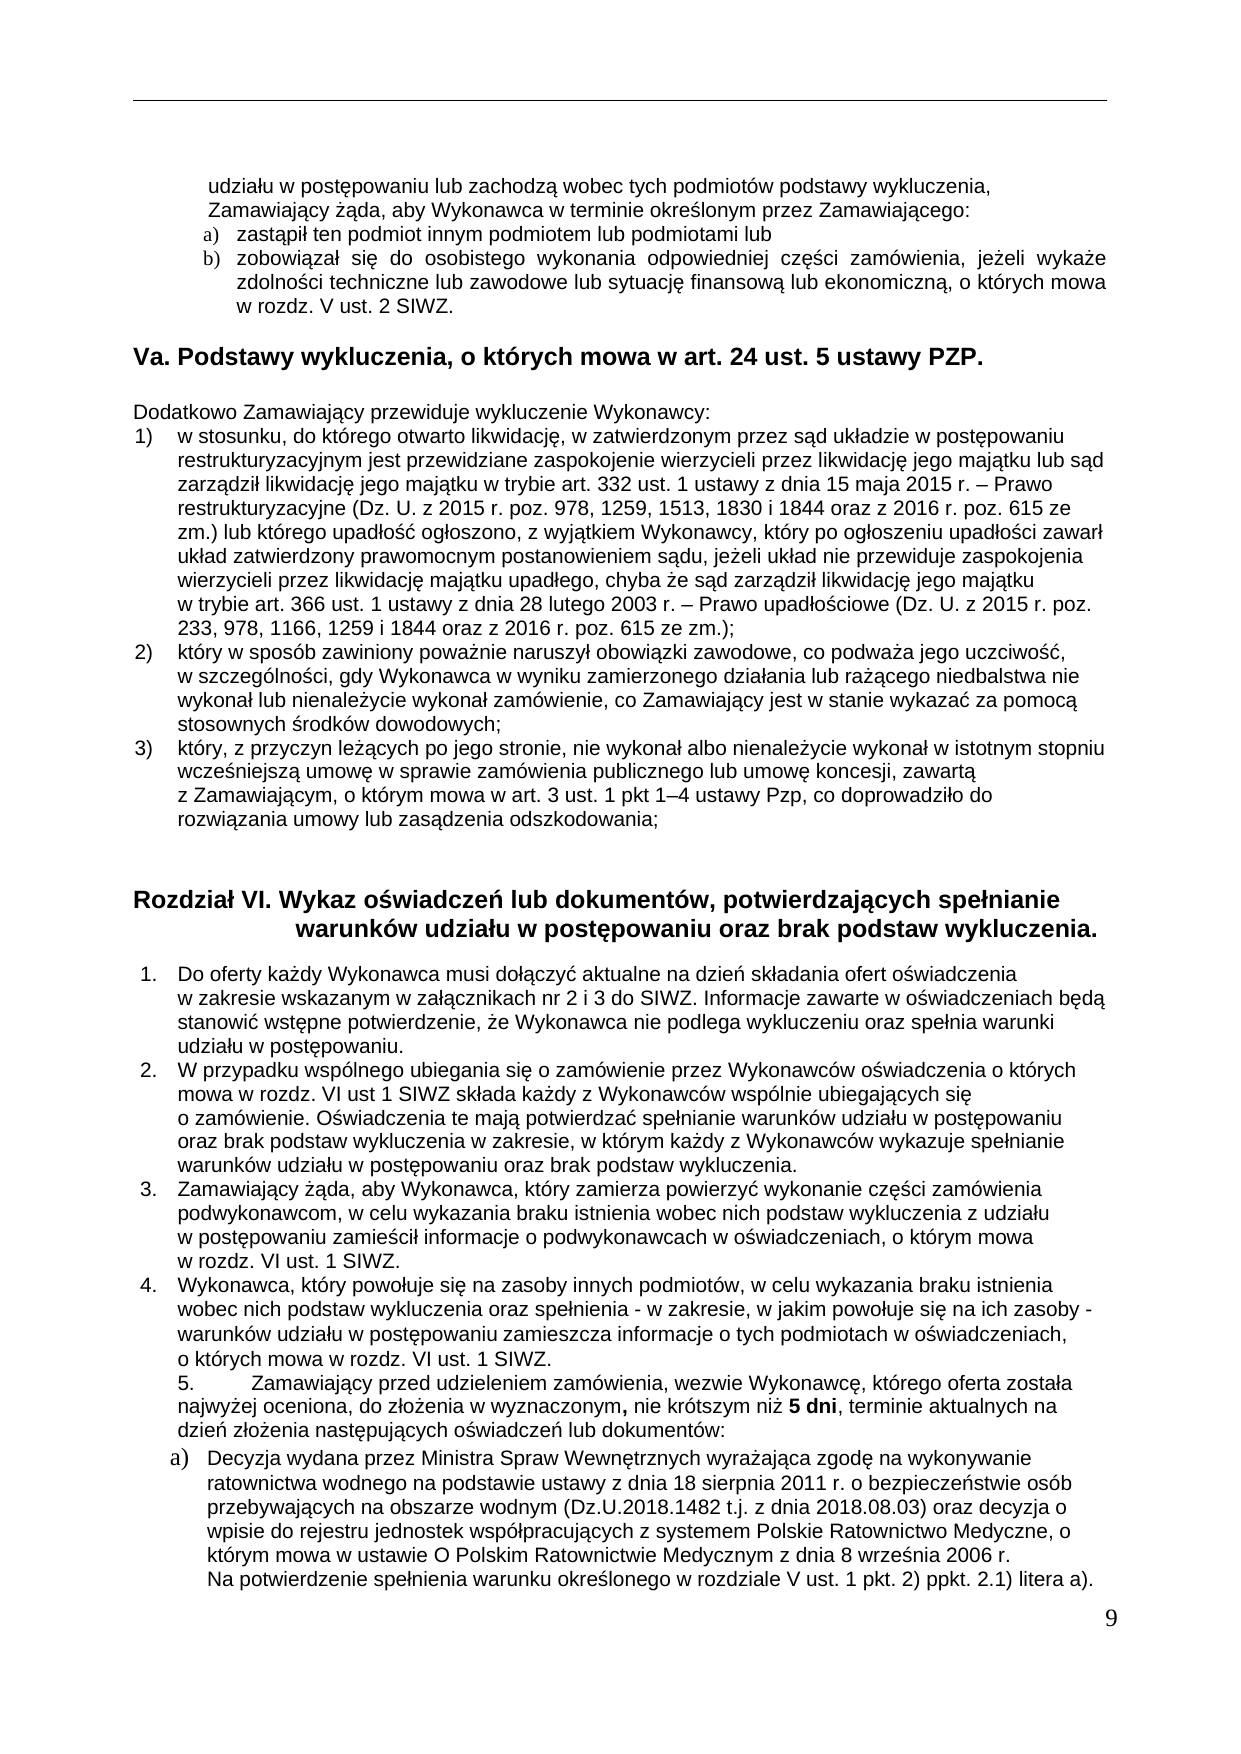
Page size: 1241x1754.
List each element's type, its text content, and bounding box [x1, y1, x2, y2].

list Wykonawca, który powołuje się na zasoby innych podmiotów, w celu wykazania braku istnienia wobec nich podstaw wykluczenia oraz spełnienia - w zakresie, w jakim powołuje się na ich zasoby - warunków udziału w postępowaniu zamieszcza informacje o tych podmiotach w oświadczeniach, o których mowa w rozdz. VI ust. 1 SIWZ. [140, 1273, 1107, 1370]
list W przypadku wspólnego ubiegania się o zamówienie przez Wykonawców oświadczenia o których mowa w rozdz. VI ust 1 SIWZ składa każdy z Wykonawców wspólnie ubiegających się o zamówienie. Oświadczenia te mają potwierdzać spełnianie warunków udziału w postępowaniu oraz brak podstaw wykluczenia w zakresie, w którym każdy z Wykonawców wykazuje spełnianie warunków udziału w postępowaniu oraz brak podstaw wykluczenia. [140, 1057, 1107, 1177]
list w stosunku, do którego otwarto likwidację, w zatwierdzonym przez sąd układzie w postępowaniu restrukturyzacyjnym jest przewidziane zaspokojenie wierzycieli przez likwidację jego majątku lub sąd zarządził likwidację jego majątku w trybie art. 332 ust. 1 ustawy z dnia 15 maja 2015 r. – Prawo restrukturyzacyjne (Dz. U. z 2015 r. poz. 978, 1259, 1513, 1830 i 1844 oraz z 2016 r. poz. 615 ze zm.) lub którego upadłość ogłoszono, z wyjątkiem Wykonawcy, który po ogłoszeniu upadłości zawarł układ zatwierdzony prawomocnym postanowieniem sądu, jeżeli układ nie przewiduje zaspokojenia wierzycieli przez likwidację majątku upadłego, chyba że sąd zarządził likwidację jego majątku w trybie art. 366 ust. 1 ustawy z dnia 28 lutego 2003 r. – Prawo upadłościowe (Dz. U. z 2015 r. poz. 233, 978, 1166, 1259 i 1844 oraz z 2016 r. poz. 615 ze zm.); [134, 424, 1107, 639]
text Na potwierdzenie spełnienia warunku określonego w rozdziale V ust. 1 pkt. 2) ppkt. 2.1) litera a). [207, 1567, 1107, 1591]
list Zamawiający żąda, aby Wykonawca, który zamierza powierzyć wykonanie części zamówienia podwykonawcom, w celu wykazania braku istnienia wobec nich podstaw wykluczenia z udziału w postępowaniu zamieścił informacje o podwykonawcach w oświadczeniach, o którym mowa w rozdz. VI ust. 1 SIWZ. [140, 1177, 1107, 1273]
list udziału w postępowaniu lub zachodzą wobec tych podmiotów podstawy wykluczenia, Zamawiający żąda, aby Wykonawca w terminie określonym przez Zamawiającego: [170, 173, 1107, 221]
list zastąpił ten podmiot innym podmiotem lub podmiotami lub [203, 221, 1107, 246]
text Rozdział VI. Wykaz oświadczeń lub dokumentów, potwierdzających spełnianie warunków udziału w postępowaniu oraz brak podstaw wykluczenia. [133, 885, 1107, 942]
list Dodatkowo Zamawiający przewiduje wykluczenie Wykonawcy: [133, 400, 1107, 424]
text Va. Podstawy wykluczenia, o których mowa w art. 24 ust. 5 ustawy PZP. [133, 342, 1107, 370]
list który w sposób zawiniony poważnie naruszył obowiązki zawodowe, co podważa jego uczciwość, w szczególności, gdy Wykonawca w wyniku zamierzonego działania lub rażącego niedbalstwa nie wykonał lub nienależycie wykonał zamówienie, co Zamawiający jest w stanie wykazać za pomocą stosownych środków dowodowych; [134, 639, 1107, 735]
list zobowiązał się do osobistego wykonania odpowiedniej części zamówienia, jeżeli wykaże zdolności techniczne lub zawodowe lub sytuację finansową lub ekonomiczną, o których mowa w rozdz. V ust. 2 SIWZ. [203, 246, 1107, 318]
list który, z przyczyn leżących po jego stronie, nie wykonał albo nienależycie wykonał w istotnym stopniu wcześniejszą umowę w sprawie zamówienia publicznego lub umowę koncesji, zawartą z Zamawiającym, o którym mowa w art. 3 ust. 1 pkt 1–4 ustawy Pzp, co doprowadziło do rozwiązania umowy lub zasądzenia odszkodowania; [134, 735, 1107, 831]
list Decyzja wydana przez Ministra Spraw Wewnętrznych wyrażająca zgodę na wykonywanie ratownictwa wodnego na podstawie ustawy z dnia 18 sierpnia 2011 r. o bezpieczeństwie osób przebywających na obszarze wodnym (Dz.U.2018.1482 t.j. z dnia 2018.08.03) oraz decyzja o wpisie do rejestru jednostek współpracujących z systemem Polskie Ratownictwo Medyczne, o którym mowa w ustawie O Polskim Ratownictwie Medycznym z dnia 8 września 2006 r. [169, 1442, 1107, 1567]
list Do oferty każdy Wykonawca musi dołączyć aktualne na dzień składania ofert oświadczenia w zakresie wskazanym w załącznikach nr 2 i 3 do SIWZ. Informacje zawarte w oświadczeniach będą stanowić wstępne potwierdzenie, że Wykonawca nie podlega wykluczeniu oraz spełnia warunki udziału w postępowaniu. [140, 962, 1107, 1057]
list Zamawiający przed udzieleniem zamówienia, wezwie Wykonawcę, którego oferta została najwyżej oceniona, do złożenia w wyznaczonym, nie krótszym niż 5 dni, terminie aktualnych na dzień złożenia następujących oświadczeń lub dokumentów: [177, 1370, 1107, 1442]
